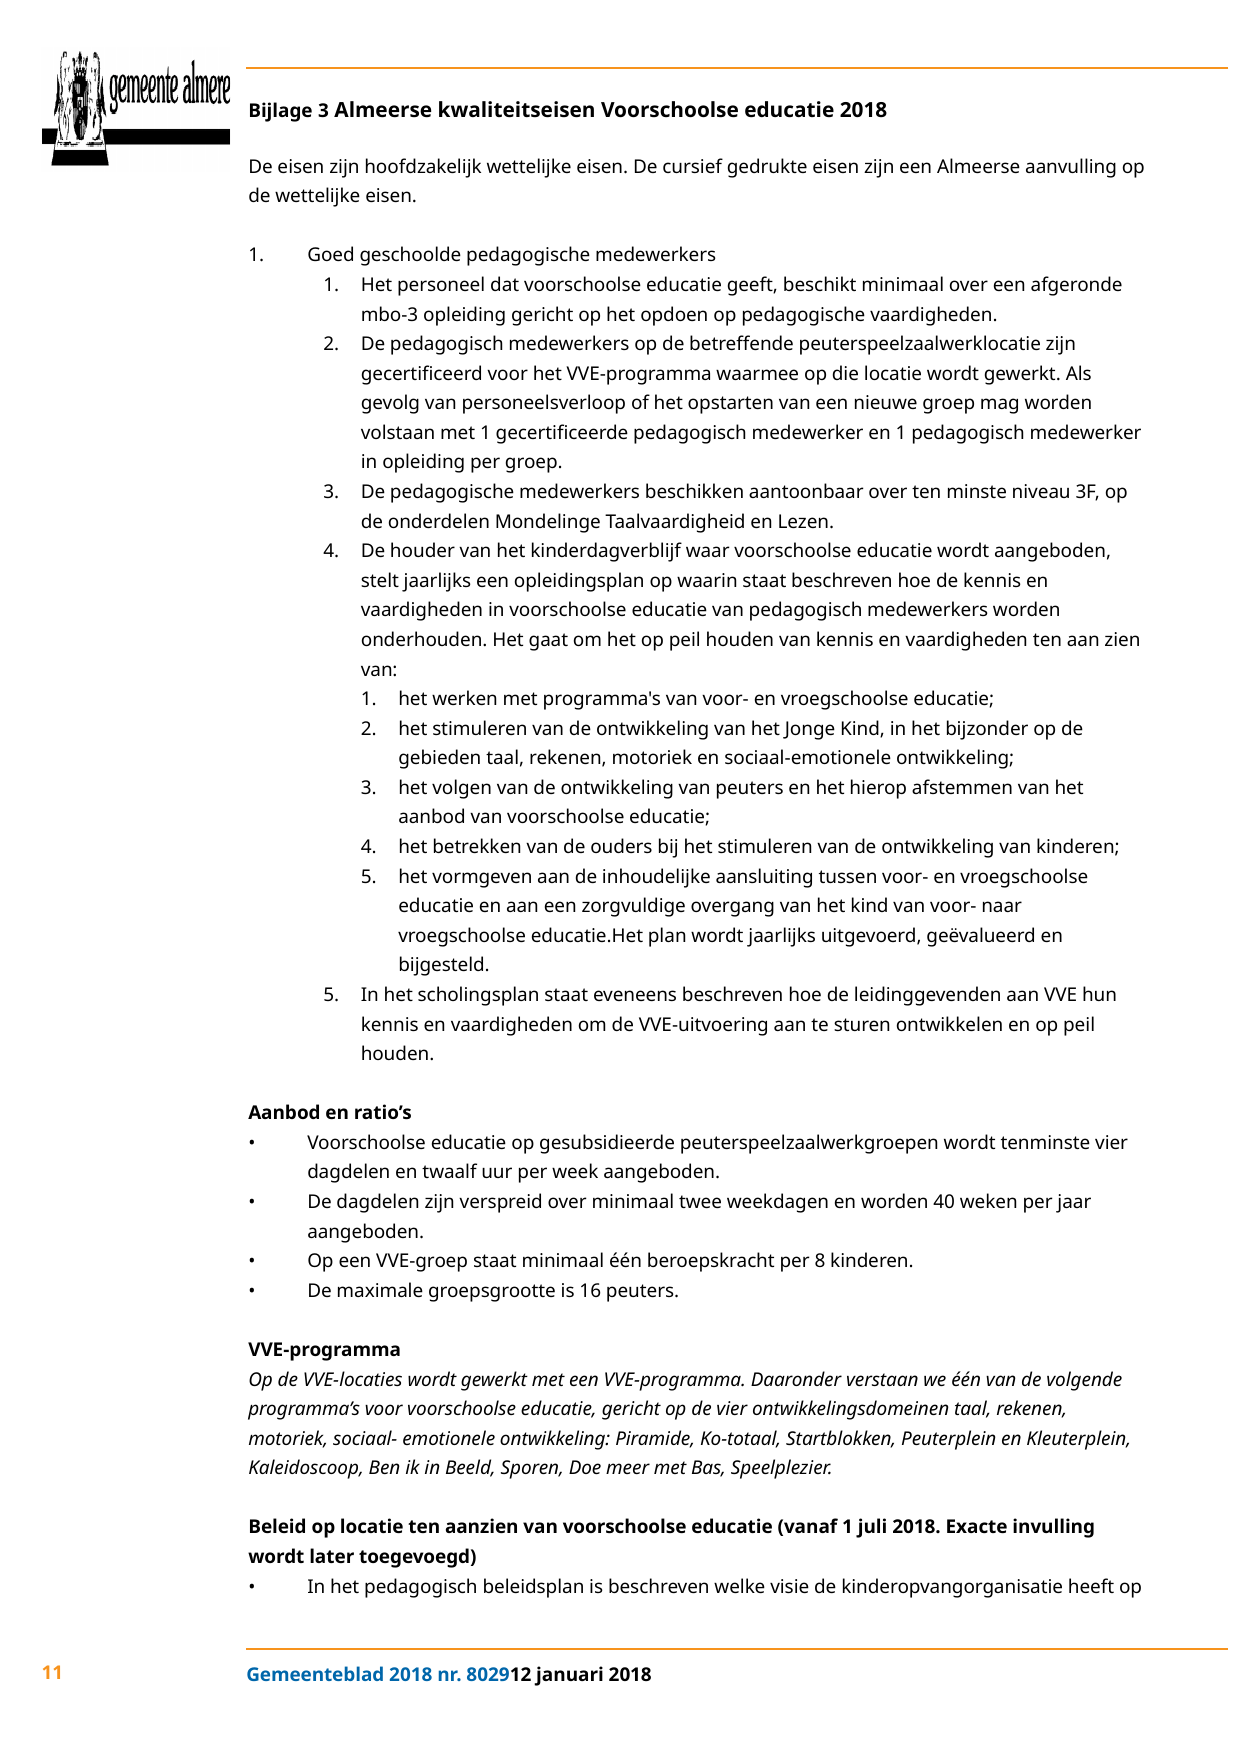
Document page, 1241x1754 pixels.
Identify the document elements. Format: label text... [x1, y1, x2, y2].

text De eisen zijn hoofdzakelijk wettelijke eisen. De cursief gedrukte eisen zijn een Almeerse aanvulling op de wettelijke eisen. [248, 153, 1152, 208]
list De houder van het kinderdagverblijf waar voorschoolse educatie wordt aangeboden, stelt jaarlijks een opleidingsplan op waarin staat beschreven hoe de kennis en vaardigheden in voorschoolse educatie van pedagogisch medewerkers worden onderhouden. Het gaat om het op peil houden van kennis en vaardigheden ten aan zien van: [323, 537, 1152, 682]
text Beleid op locatie ten aanzien van voorschoolse educatie (vanaf 1 juli 2018. Exacte invulling wordt later toegevoegd) [248, 1514, 1152, 1569]
list Goed geschoolde pedagogische medewerkers [248, 242, 1152, 267]
list Het personeel dat voorschoolse educatie geeft, beschikt minimaal over een afgeronde mbo-3 opleiding gericht op het opdoen op pedagogische vaardigheden. [323, 271, 1152, 327]
picture [41, 47, 231, 172]
list De dagdelen zijn verspreid over minimaal twee weekdagen en worden 40 weken per jaar aangeboden. [248, 1188, 1152, 1244]
list De pedagogische medewerkers beschikken aantoonbaar over ten minste niveau 3F, op de onderdelen Mondelinge Taalvaardigheid en Lezen. [323, 478, 1152, 534]
list De maximale groepsgrootte is 16 peuters. [248, 1277, 1152, 1303]
list het vormgeven aan de inhoudelijke aansluiting tussen voor- en vroegschoolse educatie en aan een zorgvuldige overgang van het kind van voor- naar vroegschoolse educatie.Het plan wordt jaarlijks uitgevoerd, geëvalueerd en bijgesteld. [361, 863, 1152, 977]
list Voorschoolse educatie op gesubsidieerde peuterspeelzaalwerkgroepen wordt tenminste vier dagdelen en twaalf uur per week aangeboden. [248, 1129, 1152, 1184]
text Op de VVE-locaties wordt gewerkt met een VVE-programma. Daaronder verstaan we één van de volgende programma’s voor voorschoolse educatie, gericht op de vier ontwikkelingsdomeinen taal, rekenen, motoriek, sociaal- emotionele ontwikkeling: Piramide, Ko-totaal, Startblokken, Peuterplein en Kleuterplein, Kaleidoscoop, Ben ik in Beeld, Sporen, Doe meer met Bas, Speelplezier. [248, 1366, 1152, 1480]
list het betrekken van de ouders bij het stimuleren van de ontwikkeling van kinderen; [361, 833, 1152, 859]
text Aanbod en ratio’s [248, 1099, 1152, 1125]
list het stimuleren van de ontwikkeling van het Jonge Kind, in het bijzonder op de gebieden taal, rekenen, motoriek en sociaal-emotionele ontwikkeling; [361, 715, 1152, 770]
list In het pedagogisch beleidsplan is beschreven welke visie de kinderopvangorganisatie heeft op [248, 1573, 1152, 1599]
list De pedagogisch medewerkers op de betreffende peuterspeelzaalwerklocatie zijn gecertificeerd voor het VVE-programma waarmee op die locatie wordt gewerkt. Als gevolg van personeelsverloop of het opstarten van een nieuwe groep mag worden volstaan met 1 gecertificeerde pedagogisch medewerker en 1 pedagogisch medewerker in opleiding per groep. [323, 330, 1152, 474]
list het volgen van de ontwikkeling van peuters en het hierop afstemmen van het aanbod van voorschoolse educatie; [361, 774, 1152, 829]
text Bijlage 3 Almeerse kwaliteitseisen Voorschoolse educatie 2018 [248, 95, 1152, 123]
list In het scholingsplan staat eveneens beschreven hoe de leidinggevenden aan VVE hun kennis en vaardigheden om de VVE-uitvoering aan te sturen ontwikkelen en op peil houden. [323, 981, 1152, 1066]
list het werken met programma's van voor- en vroegschoolse educatie; [361, 685, 1152, 711]
text VVE-programma [248, 1336, 1152, 1362]
list Op een VVE-groep staat minimaal één beroepskracht per 8 kinderen. [248, 1247, 1152, 1273]
